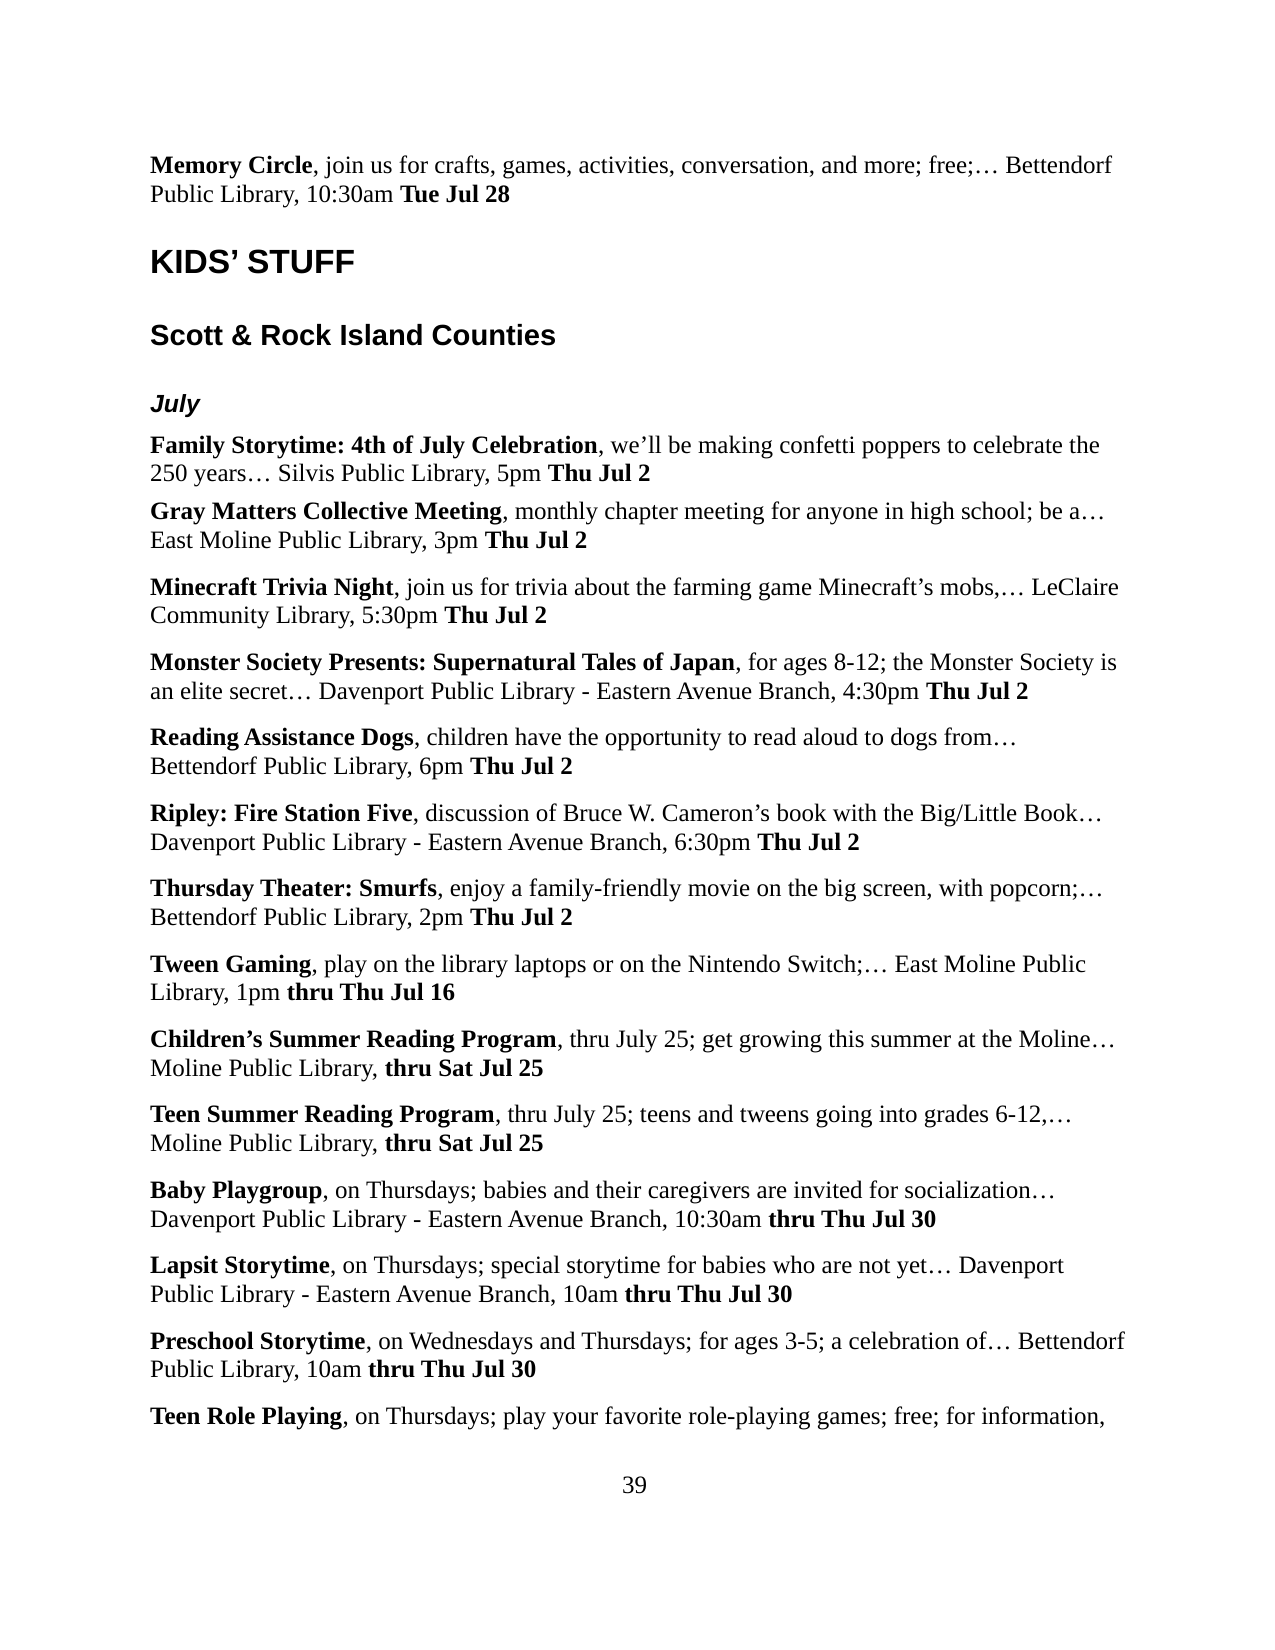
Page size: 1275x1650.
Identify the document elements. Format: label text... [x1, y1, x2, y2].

text Gray Matters Collective Meeting, monthly chapter meeting for anyone in high school; be a… East Moline Public Library, 3pm Thu Jul 2 [150, 496, 1125, 554]
text Lapsit Storytime, on Thursdays; special storytime for babies who are not yet… Davenport Public Library - Eastern Avenue Branch, 10am thru Thu Jul 30 [150, 1250, 1125, 1308]
text Children’s Summer Reading Program, thru July 25; get growing this summer at the Moline… Moline Public Library, thru Sat Jul 25 [150, 1024, 1125, 1082]
text Teen Role Playing, on Thursdays; play your favorite role-playing games; free; for information, [150, 1401, 1125, 1430]
text Family Storytime: 4th of July Celebration, we’ll be making confetti poppers to celebrate the 250 years… Silvis Public Library, 5pm Thu Jul 2 [150, 430, 1125, 487]
subtitle Scott & Rock Island Counties [150, 318, 1125, 351]
subtitle July [150, 389, 1125, 417]
text Ripley: Fire Station Five, discussion of Bruce W. Cameron’s book with the Big/Little Book… Davenport Public Library - Eastern Avenue Branch, 6:30pm Thu Jul 2 [150, 798, 1125, 855]
text Preschool Storytime, on Wednesdays and Thursdays; for ages 3-5; a celebration of… Bettendorf Public Library, 10am thru Thu Jul 30 [150, 1326, 1125, 1383]
text Minecraft Trivia Night, join us for trivia about the farming game Minecraft’s mobs,… LeClaire Community Library, 5:30pm Thu Jul 2 [150, 572, 1125, 629]
text Reading Assistance Dogs, children have the opportunity to read aloud to dogs from… Bettendorf Public Library, 6pm Thu Jul 2 [150, 722, 1125, 780]
subtitle KIDS’ STUFF [150, 241, 1125, 280]
text Baby Playgroup, on Thursdays; babies and their caregivers are invited for socialization… Davenport Public Library - Eastern Avenue Branch, 10:30am thru Thu Jul 30 [150, 1175, 1125, 1232]
text Teen Summer Reading Program, thru July 25; teens and tweens going into grades 6-12,… Moline Public Library, thru Sat Jul 25 [150, 1099, 1125, 1157]
text Tween Gaming, play on the library laptops or on the Nintendo Switch;… East Moline Public Library, 1pm thru Thu Jul 16 [150, 949, 1125, 1006]
text Memory Circle, join us for crafts, games, activities, conversation, and more; free;… Bettendorf Public Library, 10:30am Tue Jul 28 [150, 150, 1125, 207]
text Thursday Theater: Smurfs, enjoy a family-friendly movie on the big screen, with popcorn;… Bettendorf Public Library, 2pm Thu Jul 2 [150, 873, 1125, 931]
text Monster Society Presents: Supernatural Tales of Japan, for ages 8-12; the Monster Society is an elite secret… Davenport Public Library - Eastern Avenue Branch, 4:30pm Thu Jul 2 [150, 647, 1125, 704]
